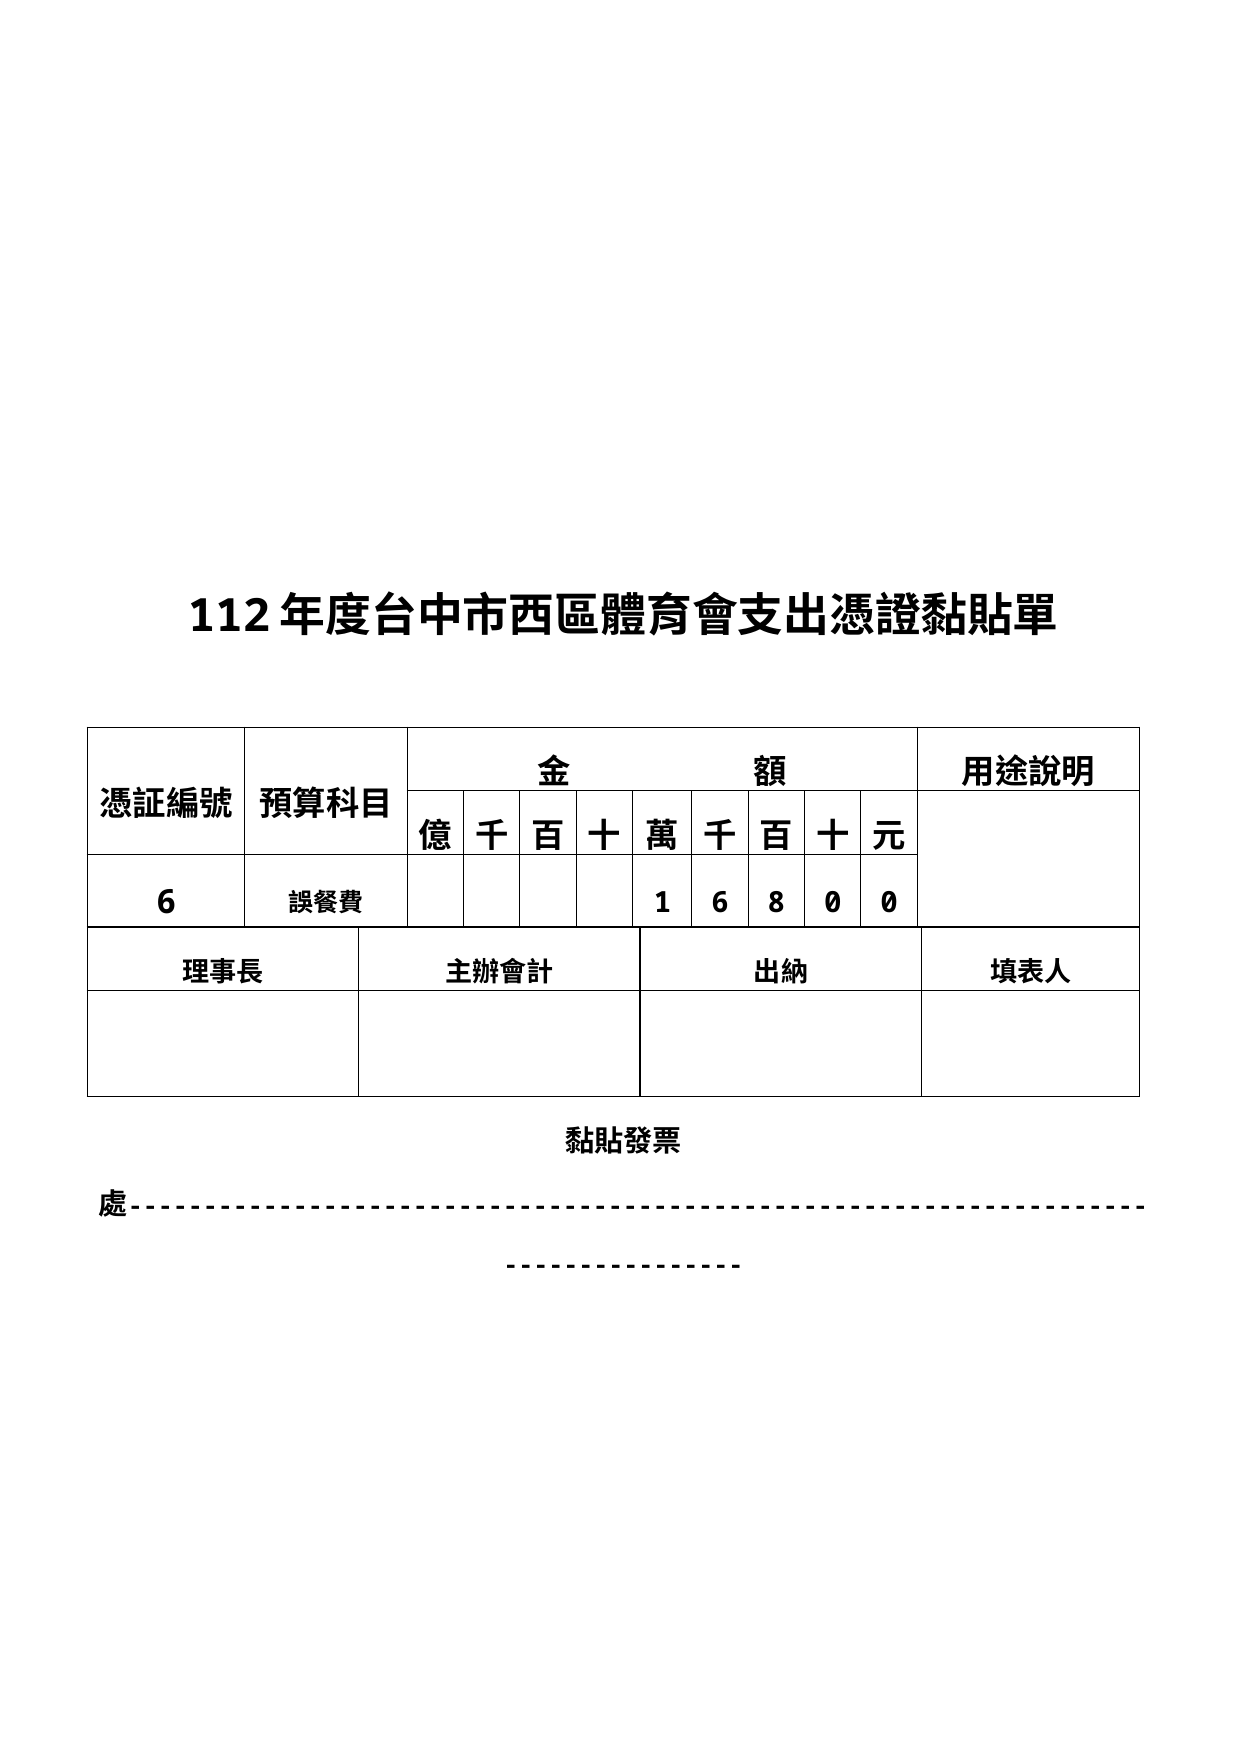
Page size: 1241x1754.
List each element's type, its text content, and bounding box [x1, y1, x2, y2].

text 112年度台中市西區體育會支出憑證黏貼單 [94, 539, 1152, 664]
table_cell [408, 855, 463, 926]
table_cell 千 [692, 791, 748, 854]
table_cell [641, 991, 921, 1096]
table_cell 千 [464, 791, 519, 854]
table_cell [464, 855, 519, 926]
table_cell 6 [692, 855, 748, 926]
table_cell 萬 [633, 791, 691, 854]
table_cell [577, 855, 632, 926]
table_header 金 額 [408, 728, 917, 790]
table_cell 誤餐費 [245, 855, 407, 926]
table_cell 十 [805, 791, 860, 854]
table_cell 億 [408, 791, 463, 854]
table_cell 填表人 [922, 928, 1139, 990]
table_cell 0 [861, 855, 917, 926]
table_cell 1 [633, 855, 691, 926]
table_cell [918, 791, 1139, 926]
table_cell 百 [749, 791, 804, 854]
table_cell [520, 855, 576, 926]
table_cell 6 [88, 855, 244, 926]
table_cell 理事長 [88, 928, 358, 990]
table_cell [88, 991, 358, 1096]
table_cell 主辦會計 [359, 928, 639, 990]
table_header 預算科目 [245, 728, 407, 854]
table_cell 0 [805, 855, 860, 926]
table_cell 8 [749, 855, 804, 926]
table_header 憑証編號 [88, 728, 244, 854]
table_header 用途說明 [918, 728, 1139, 790]
table_cell 十 [577, 791, 632, 854]
table_cell [922, 991, 1139, 1096]
table_cell 出納 [641, 928, 921, 990]
table_cell 元 [861, 791, 917, 854]
text 黏貼發票處------------------------------------------------------------------------------------ [94, 1097, 1152, 1285]
table_cell 百 [520, 791, 576, 854]
table_cell [359, 991, 639, 1096]
